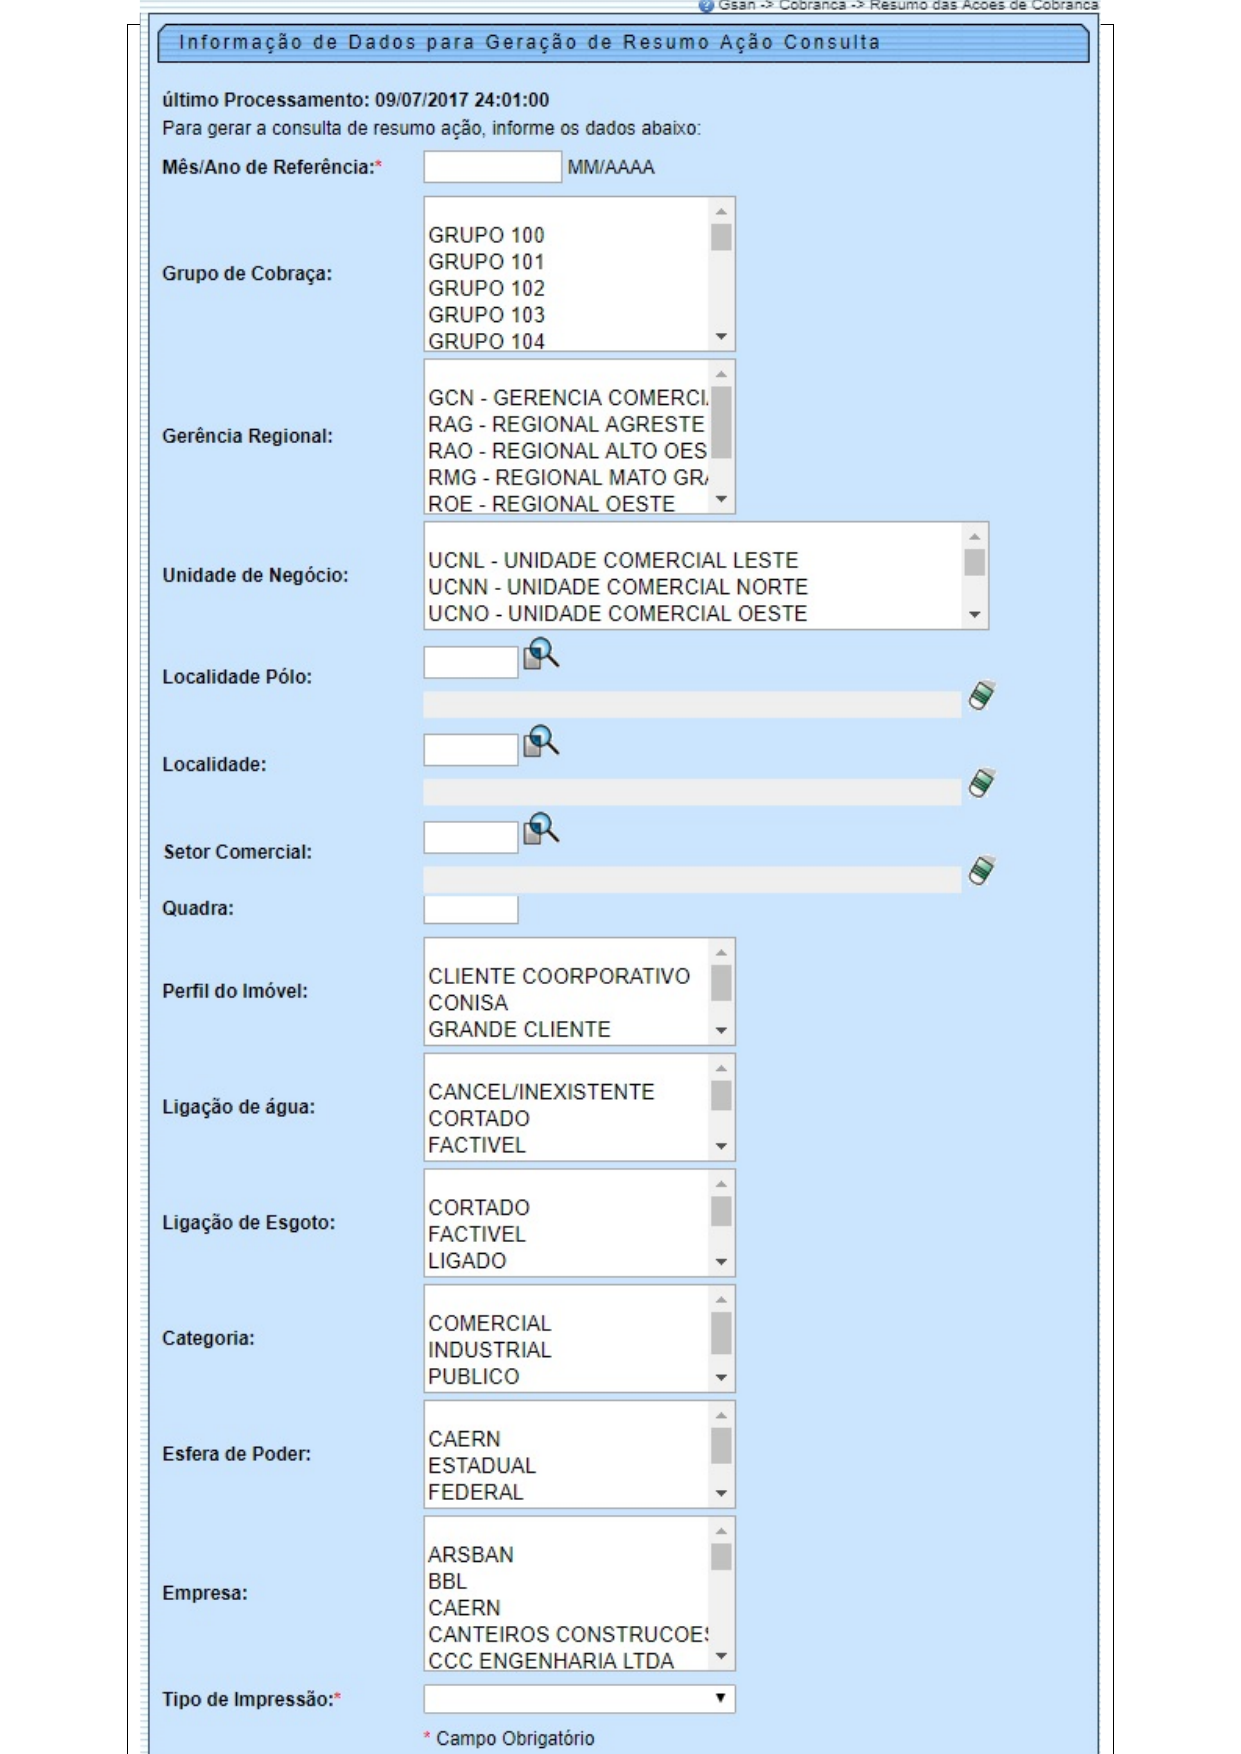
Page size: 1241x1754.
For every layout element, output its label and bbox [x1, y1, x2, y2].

table_header [1101, 25, 1113, 1754]
picture [139, 0, 1101, 1754]
table_header [128, 25, 139, 1754]
